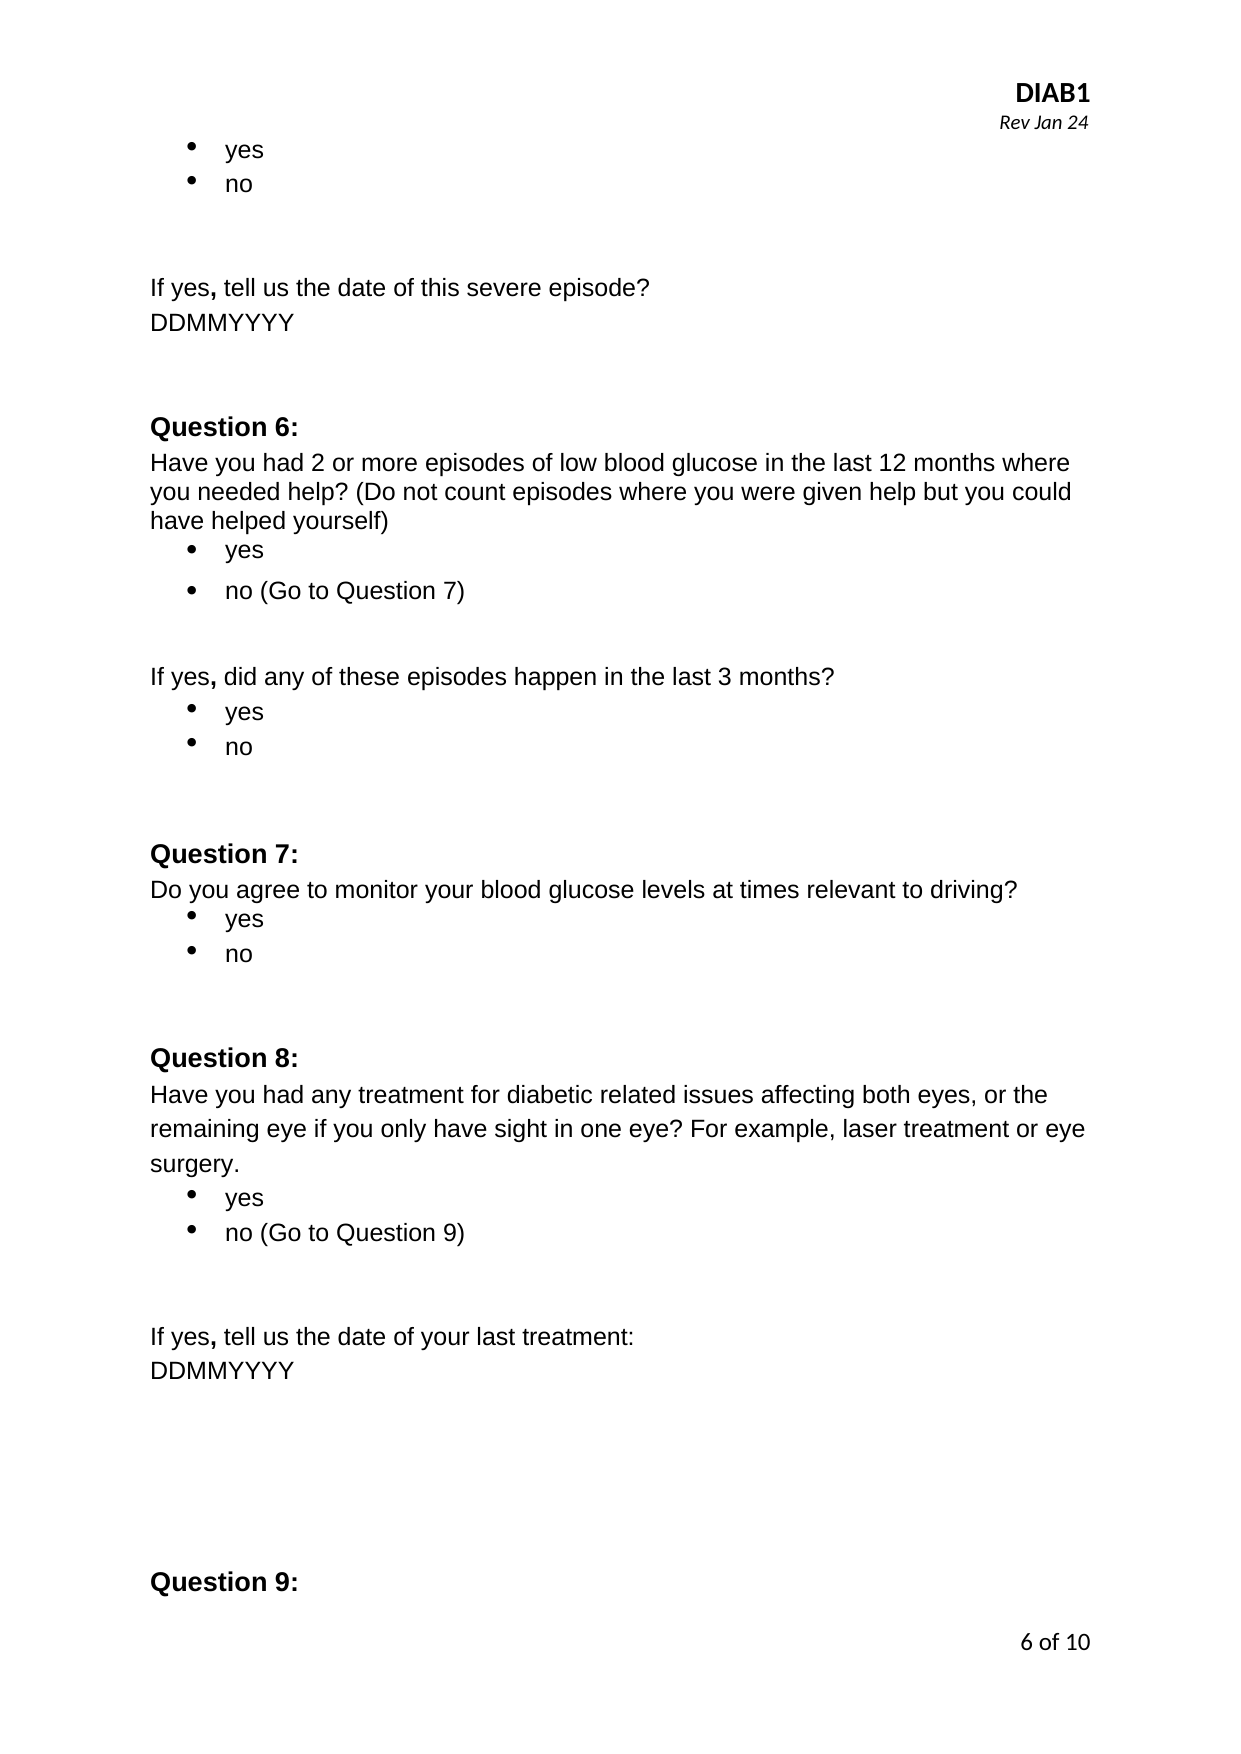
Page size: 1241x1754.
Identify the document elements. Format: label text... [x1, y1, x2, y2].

list yes [187, 697, 1090, 726]
text Question 7: [150, 838, 1090, 869]
text DDMMYYYY [150, 1356, 1090, 1385]
list no [187, 731, 1090, 760]
list no [187, 939, 1090, 968]
list yes [187, 135, 1090, 164]
text If yes, tell us the date of this severe episode? [150, 273, 1090, 302]
text Have you had 2 or more episodes of low blood glucose in the last 12 months where you needed help? (Do not count episodes where you were given help but you could have helped yourself) [150, 448, 1090, 535]
text Question 8: [150, 1042, 1090, 1074]
text If yes, tell us the date of your last treatment: [150, 1321, 1090, 1350]
list no [187, 169, 1090, 198]
text Question 9: [150, 1566, 1090, 1597]
list no (Go to Question 7) [187, 576, 1090, 605]
list yes [187, 904, 1090, 933]
list yes [187, 1183, 1090, 1212]
list yes [187, 535, 1090, 563]
text If yes, did any of these episodes happen in the last 3 months? [150, 662, 1090, 691]
list no (Go to Question 9) [187, 1218, 1090, 1247]
text Have you had any treatment for diabetic related issues affecting both eyes, or the remaining eye if you only have sight in one eye? For example, laser treatment or eye surgery. [150, 1080, 1090, 1178]
text DDMMYYYY [150, 307, 1090, 336]
text Do you agree to monitor your blood glucose levels at times relevant to driving? [150, 876, 1090, 904]
text Question 6: [150, 411, 1090, 442]
